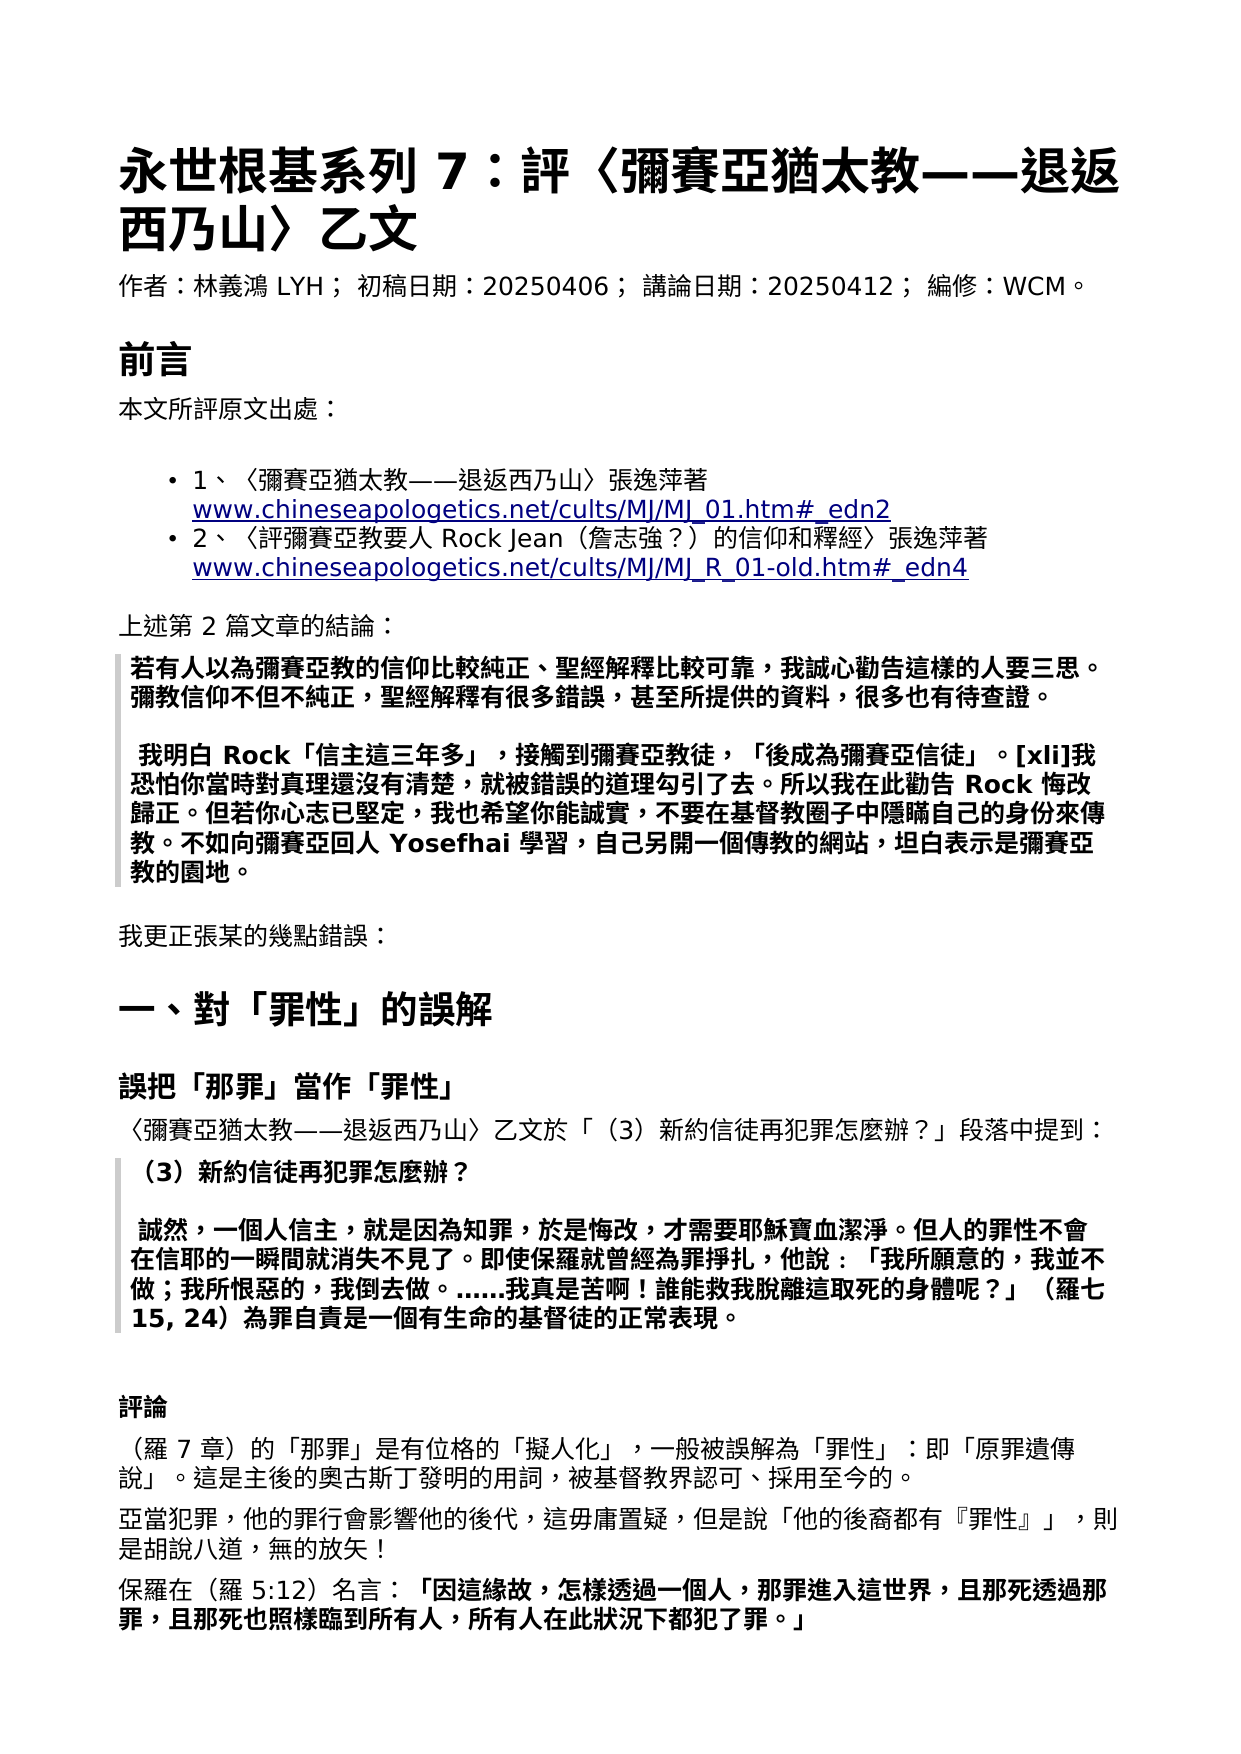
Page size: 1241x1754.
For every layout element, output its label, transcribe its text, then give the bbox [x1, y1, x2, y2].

text 〈彌賽亞猶太教——退返西乃山〉乙文於「（3）新約信徒再犯罪怎麼辦？」段落中提到： [118, 1116, 1122, 1146]
text 亞當犯罪，他的罪行會影響他的後代，這毋庸置疑，但是說「他的後裔都有『罪性』」，則是胡說八道，無的放矢！ [118, 1506, 1122, 1564]
subtitle 永世根基系列 7：評〈彌賽亞猶太教——退返西乃山〉乙文 [118, 143, 1122, 259]
table_header 若有人以為彌賽亞教的信仰比較純正、聖經解釋比較可靠，我誠心勸告這樣的人要三思。彌教信仰不但不純正，聖經解釋有很多錯誤，甚至所提供的資料，很多也有待查證。 我明白 Rock「信主這三年多」，接觸到彌賽亞教徒，「後成為彌賽亞信徒」。[xli]我恐怕你當時對真理還沒有清楚，就被錯誤的道理勾引了去。所以我在此勸告 Rock 悔改歸正。但若你心志已堅定，我也希望你能誠實，不要在基督教圈子中隱瞞自己的身份來傳教。不如向彌賽亞回人 Yosefhai 學習，自己另開一個傳教的網站，坦白表示是彌賽亞教的園地。 [121, 654, 1122, 887]
text （羅 7 章）的「那罪」是有位格的「擬人化」，一般被誤解為「罪性」：即「原罪遺傳說」。這是主後的奧古斯丁發明的用詞，被基督教界認可、採用至今的。 [118, 1435, 1122, 1493]
text 本文所評原文出處： [118, 395, 1122, 424]
subtitle 一、對「罪性」的誤解 [118, 989, 1122, 1032]
text 上述第 2 篇文章的結論： [118, 612, 1122, 641]
list 1、〈彌賽亞猶太教——退返西乃山〉張逸萍著 www.chineseapologetics.net/cults/MJ/MJ_01.htm#_edn2 [177, 466, 1122, 524]
subtitle 評論 [118, 1393, 1122, 1422]
text 保羅在（羅 5:12）名言：「因這緣故，怎樣透過一個人，那罪進入這世界，且那死透過那罪，且那死也照樣臨到所有人，所有人在此狀況下都犯了罪。」 [118, 1576, 1122, 1635]
subtitle 誤把「那罪」當作「罪性」 [118, 1070, 1122, 1104]
table_header （3）新約信徒再犯罪怎麼辦？ 誠然，一個人信主，就是因為知罪，於是悔改，才需要耶穌寶血潔淨。但人的罪性不會在信耶的一瞬間就消失不見了。即使保羅就曾經為罪掙扎，他說﹕「我所願意的，我並不做；我所恨惡的，我倒去做。……我真是苦啊！誰能救我脫離這取死的身體呢？」（羅七15, 24）為罪自責是一個有生命的基督徒的正常表現。 [121, 1158, 1122, 1333]
subtitle 前言 [118, 339, 1122, 382]
text 作者：林義鴻 LYH； 初稿日期：20250406； 講論日期：20250412； 編修：WCM。 [118, 272, 1122, 301]
text 我更正張某的幾點錯誤： [118, 922, 1122, 951]
list 2、〈評彌賽亞教要人 Rock Jean（詹志強？）的信仰和釋經〉張逸萍著 www.chineseapologetics.net/cults/MJ/MJ_R_01-old.htm#_edn4 [177, 524, 1122, 583]
